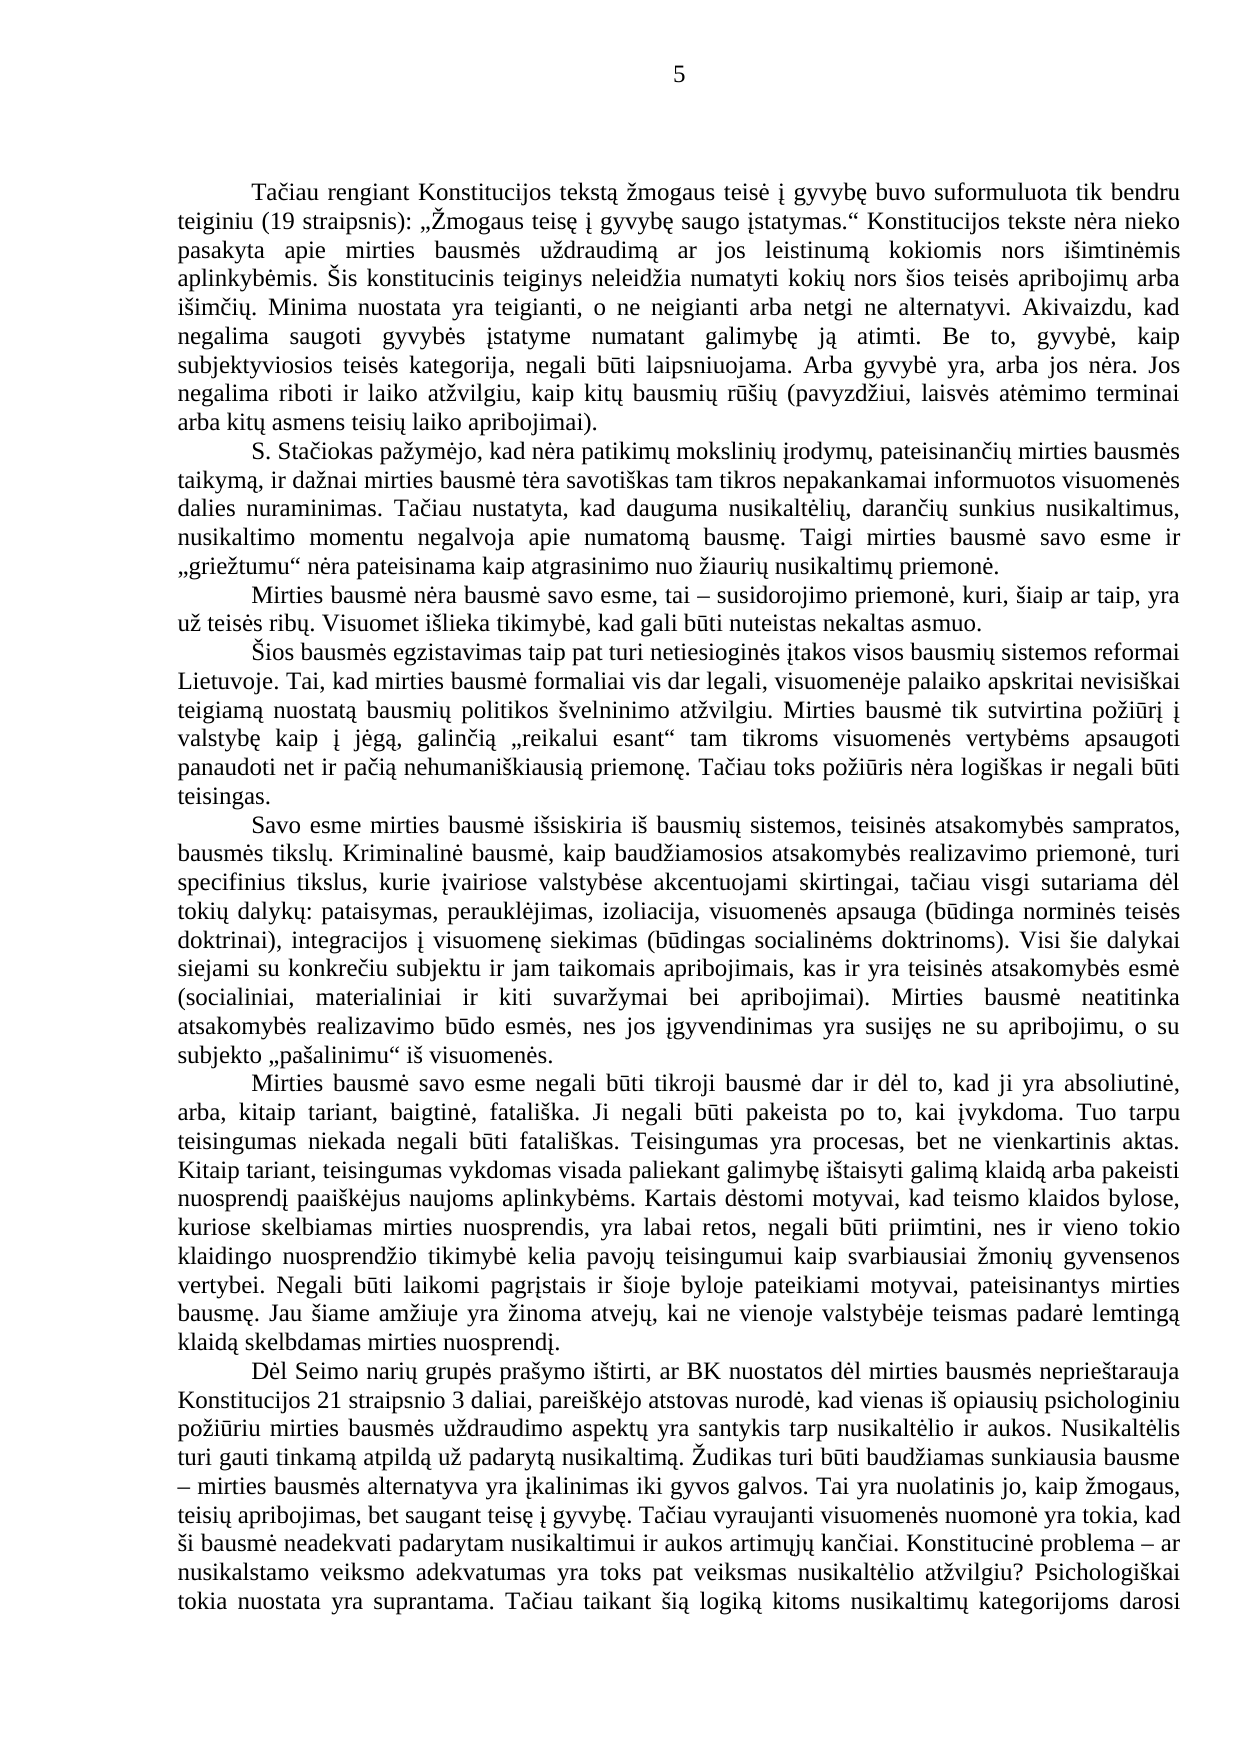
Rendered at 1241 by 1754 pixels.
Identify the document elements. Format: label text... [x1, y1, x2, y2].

text Savo esme mirties bausmė išsiskiria iš bausmių sistemos, teisinės atsakomybės sampratos, bausmės tikslų. Kriminalinė bausmė, kaip baudžiamosios atsakomybės realizavimo priemonė, turi specifinius tikslus, kurie įvairiose valstybėse akcentuojami skirtingai, tačiau visgi sutariama dėl tokių dalykų: pataisymas, perauklėjimas, izoliacija, visuomenės apsauga (būdinga norminės teisės doktrinai), integracijos į visuomenę siekimas (būdingas socialinėms doktrinoms). Visi šie dalykai siejami su konkrečiu subjektu ir jam taikomais apribojimais, kas ir yra teisinės atsakomybės esmė (socialiniai, materialiniai ir kiti suvaržymai bei apribojimai). Mirties bausmė neatitinka atsakomybės realizavimo būdo esmės, nes jos įgyvendinimas yra susijęs ne su apribojimu, o su subjekto „pašalinimu“ iš visuomenės. [177, 810, 1181, 1068]
text Mirties bausmė savo esme negali būti tikroji bausmė dar ir dėl to, kad ji yra absoliutinė, arba, kitaip tariant, baigtinė, fatališka. Ji negali būti pakeista po to, kai įvykdoma. Tuo tarpu teisingumas niekada negali būti fatališkas. Teisingumas yra procesas, bet ne vienkartinis aktas. Kitaip tariant, teisingumas vykdomas visada paliekant galimybę ištaisyti galimą klaidą arba pakeisti nuosprendį paaiškėjus naujoms aplinkybėms. Kartais dėstomi motyvai, kad teismo klaidos bylose, kuriose skelbiamas mirties nuosprendis, yra labai retos, negali būti priimtini, nes ir vieno tokio klaidingo nuosprendžio tikimybė kelia pavojų teisingumui kaip svarbiausiai žmonių gyvensenos vertybei. Negali būti laikomi pagrįstais ir šioje byloje pateikiami motyvai, pateisinantys mirties bausmę. Jau šiame amžiuje yra žinoma atvejų, kai ne vienoje valstybėje teismas padarė lemtingą klaidą skelbdamas mirties nuosprendį. [177, 1068, 1181, 1356]
text Tačiau rengiant Konstitucijos tekstą žmogaus teisė į gyvybę buvo suformuluota tik bendru teiginiu (19 straipsnis): „Žmogaus teisę į gyvybę saugo įstatymas.“ Konstitucijos tekste nėra nieko pasakyta apie mirties bausmės uždraudimą ar jos leistinumą kokiomis nors išimtinėmis aplinkybėmis. Šis konstitucinis teiginys neleidžia numatyti kokių nors šios teisės apribojimų arba išimčių. Minima nuostata yra teigianti, o ne neigianti arba netgi ne alternatyvi. Akivaizdu, kad negalima saugoti gyvybės įstatyme numatant galimybę ją atimti. Be to, gyvybė, kaip subjektyviosios teisės kategorija, negali būti laipsniuojama. Arba gyvybė yra, arba jos nėra. Jos negalima riboti ir laiko atžvilgiu, kaip kitų bausmių rūšių (pavyzdžiui, laisvės atėmimo terminai arba kitų asmens teisių laiko apribojimai). [177, 177, 1181, 436]
text Dėl Seimo narių grupės prašymo ištirti, ar BK nuostatos dėl mirties bausmės neprieštarauja Konstitucijos 21 straipsnio 3 daliai, pareiškėjo atstovas nurodė, kad vienas iš opiausių psichologiniu požiūriu mirties bausmės uždraudimo aspektų yra santykis tarp nusikaltėlio ir aukos. Nusikaltėlis turi gauti tinkamą atpildą už padarytą nusikaltimą. Žudikas turi būti baudžiamas sunkiausia bausme – mirties bausmės alternatyva yra įkalinimas iki gyvos galvos. Tai yra nuolatinis jo, kaip žmogaus, teisių apribojimas, bet saugant teisę į gyvybę. Tačiau vyraujanti visuomenės nuomonė yra tokia, kad ši bausmė neadekvati padarytam nusikaltimui ir aukos artimųjų kančiai. Konstitucinė problema – ar nusikalstamo veiksmo adekvatumas yra toks pat veiksmas nusikaltėlio atžvilgiu? Psichologiškai tokia nuostata yra suprantama. Tačiau taikant šią logiką kitoms nusikaltimų kategorijoms darosi [177, 1356, 1181, 1615]
text S. Stačiokas pažymėjo, kad nėra patikimų mokslinių įrodymų, pateisinančių mirties bausmės taikymą, ir dažnai mirties bausmė tėra savotiškas tam tikros nepakankamai informuotos visuomenės dalies nuraminimas. Tačiau nustatyta, kad dauguma nusikaltėlių, darančių sunkius nusikaltimus, nusikaltimo momentu negalvoja apie numatomą bausmę. Taigi mirties bausmė savo esme ir „griežtumu“ nėra pateisinama kaip atgrasinimo nuo žiaurių nusikaltimų priemonė. [177, 436, 1181, 580]
text Šios bausmės egzistavimas taip pat turi netiesioginės įtakos visos bausmių sistemos reformai Lietuvoje. Tai, kad mirties bausmė formaliai vis dar legali, visuomenėje palaiko apskritai nevisiškai teigiamą nuostatą bausmių politikos švelninimo atžvilgiu. Mirties bausmė tik sutvirtina požiūrį į valstybę kaip į jėgą, galinčią „reikalui esant“ tam tikroms visuomenės vertybėms apsaugoti panaudoti net ir pačią nehumaniškiausią priemonę. Tačiau toks požiūris nėra logiškas ir negali būti teisingas. [177, 637, 1181, 810]
text Mirties bausmė nėra bausmė savo esme, tai – susidorojimo priemonė, kuri, šiaip ar taip, yra už teisės ribų. Visuomet išlieka tikimybė, kad gali būti nuteistas nekaltas asmuo. [177, 580, 1181, 637]
